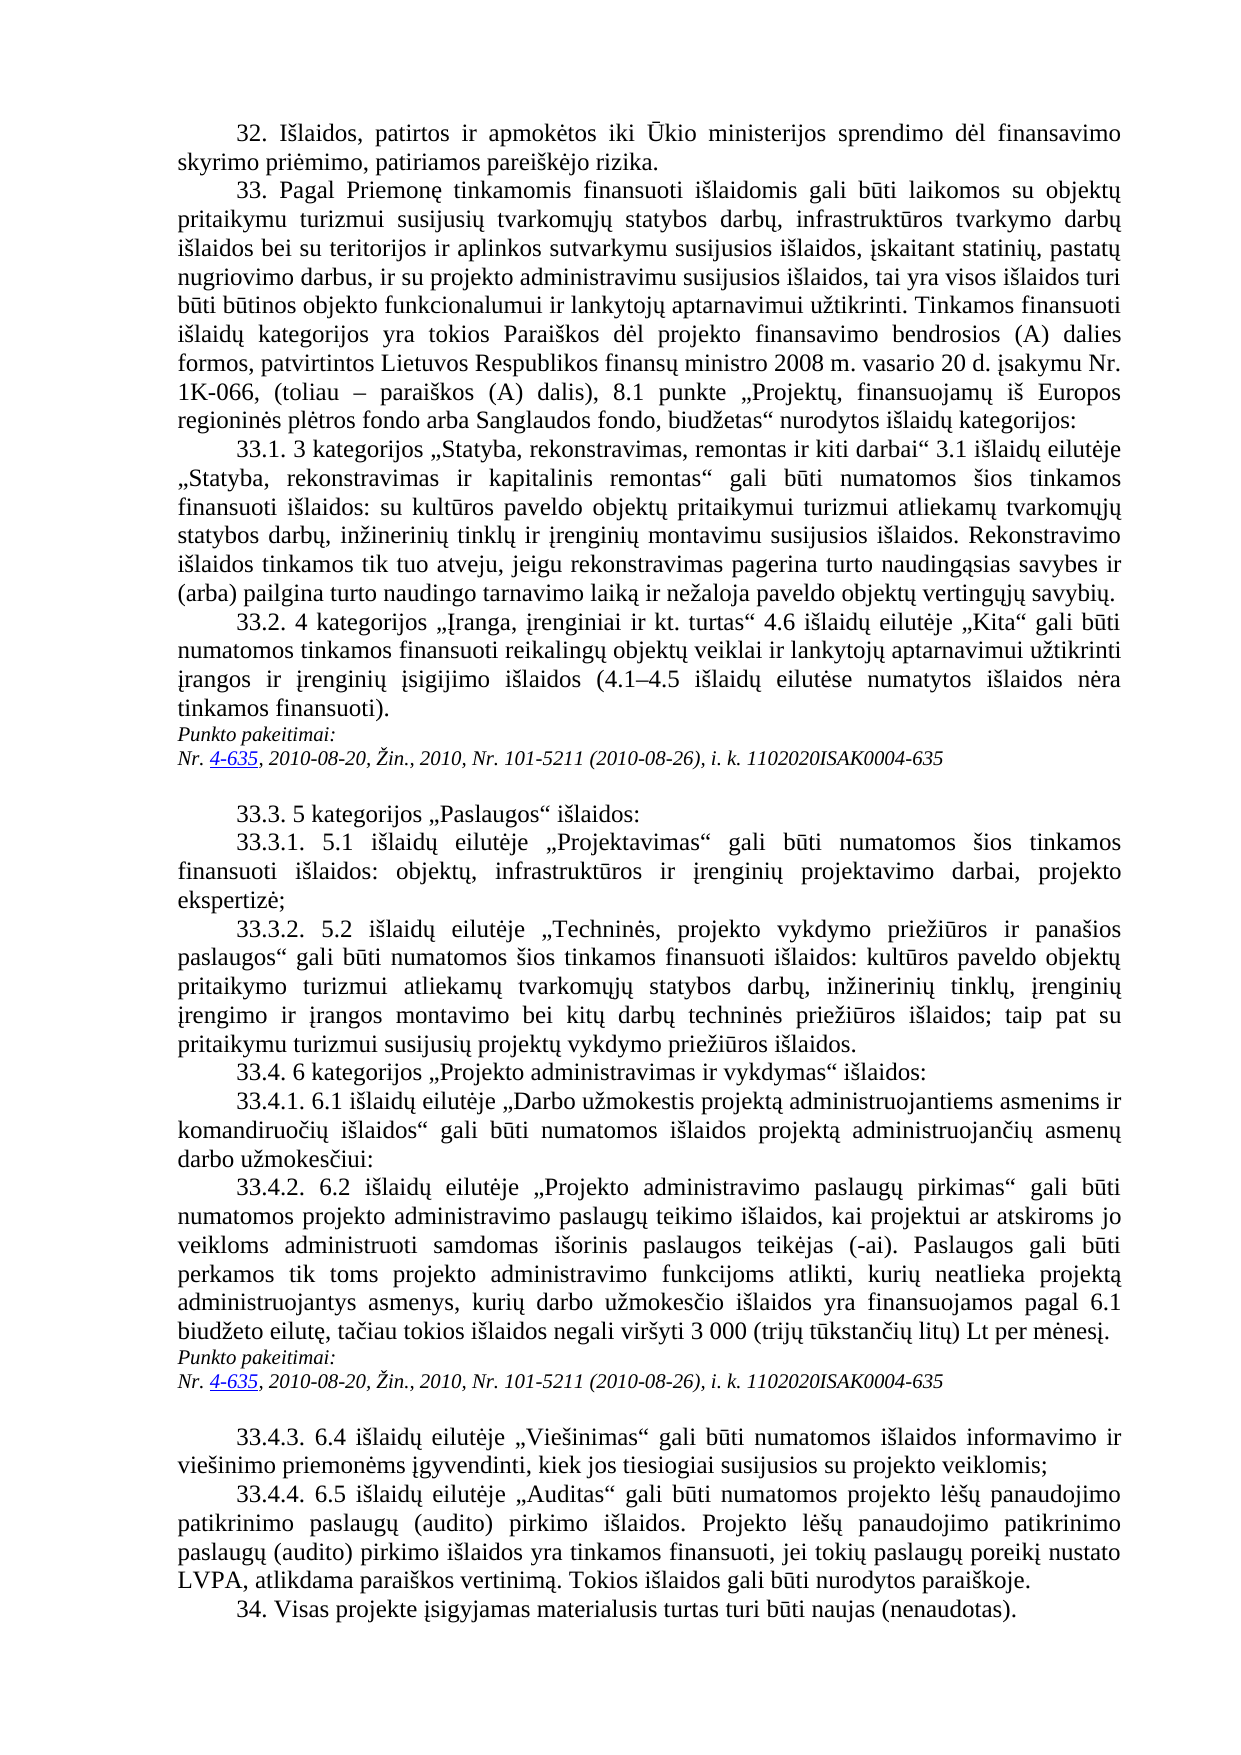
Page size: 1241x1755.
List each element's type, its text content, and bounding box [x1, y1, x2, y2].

text 33.4.3. 6.4 išlaidų eilutėje „Viešinimas“ gali būti numatomos išlaidos informavimo ir viešinimo priemonėms įgyvendinti, kiek jos tiesiogiai susijusios su projekto veiklomis; [177, 1422, 1122, 1479]
text 33.1. 3 kategorijos „Statyba, rekonstravimas, remontas ir kiti darbai“ 3.1 išlaidų eilutėje „Statyba, rekonstravimas ir kapitalinis remontas“ gali būti numatomos šios tinkamos finansuoti išlaidos: su kultūros paveldo objektų pritaikymui turizmui atliekamų tvarkomųjų statybos darbų, inžinerinių tinklų ir įrenginių montavimu susijusios išlaidos. Rekonstravimo išlaidos tinkamos tik tuo atveju, jeigu rekonstravimas pagerina turto naudingąsias savybes ir (arba) pailgina turto naudingo tarnavimo laiką ir nežaloja paveldo objektų vertingųjų savybių. [177, 434, 1122, 607]
text 33.3.2. 5.2 išlaidų eilutėje „Techninės, projekto vykdymo priežiūros ir panašios paslaugos“ gali būti numatomos šios tinkamos finansuoti išlaidos: kultūros paveldo objektų pritaikymo turizmui atliekamų tvarkomųjų statybos darbų, inžinerinių tinklų, įrenginių įrengimo ir įrangos montavimo bei kitų darbų techninės priežiūros išlaidos; taip pat su pritaikymu turizmui susijusių projektų vykdymo priežiūros išlaidos. [177, 914, 1122, 1057]
text 33.4. 6 kategorijos „Projekto administravimas ir vykdymas“ išlaidos: [177, 1057, 1122, 1086]
text Nr. 4-635, 2010-08-20, Žin., 2010, Nr. 101-5211 (2010-08-26), i. k. 1102020ISAK0004-635 [177, 746, 1122, 770]
text Nr. 4-635, 2010-08-20, Žin., 2010, Nr. 101-5211 (2010-08-26), i. k. 1102020ISAK0004-635 [177, 1369, 1122, 1393]
text Punkto pakeitimai: [177, 1345, 1122, 1369]
text 32. Išlaidos, patirtos ir apmokėtos iki Ūkio ministerijos sprendimo dėl finansavimo skyrimo priėmimo, patiriamos pareiškėjo rizika. [177, 118, 1122, 176]
text 33.3.1. 5.1 išlaidų eilutėje „Projektavimas“ gali būti numatomos šios tinkamos finansuoti išlaidos: objektų, infrastruktūros ir įrenginių projektavimo darbai, projekto ekspertizė; [177, 827, 1122, 914]
text 33.3. 5 kategorijos „Paslaugos“ išlaidos: [177, 799, 1122, 827]
text 33. Pagal Priemonę tinkamomis finansuoti išlaidomis gali būti laikomos su objektų pritaikymu turizmui susijusių tvarkomųjų statybos darbų, infrastruktūros tvarkymo darbų išlaidos bei su teritorijos ir aplinkos sutvarkymu susijusios išlaidos, įskaitant statinių, pastatų nugriovimo darbus, ir su projekto administravimu susijusios išlaidos, tai yra visos išlaidos turi būti būtinos objekto funkcionalumui ir lankytojų aptarnavimui užtikrinti. Tinkamos finansuoti išlaidų kategorijos yra tokios Paraiškos dėl projekto finansavimo bendrosios (A) dalies formos, patvirtintos Lietuvos Respublikos finansų ministro 2008 m. vasario 20 d. įsakymu Nr. 1K-066, (toliau – paraiškos (A) dalis), 8.1 punkte „Projektų, finansuojamų iš Europos regioninės plėtros fondo arba Sanglaudos fondo, biudžetas“ nurodytos išlaidų kategorijos: [177, 176, 1122, 434]
text 33.2. 4 kategorijos „Įranga, įrenginiai ir kt. turtas“ 4.6 išlaidų eilutėje „Kita“ gali būti numatomos tinkamos finansuoti reikalingų objektų veiklai ir lankytojų aptarnavimui užtikrinti įrangos ir įrenginių įsigijimo išlaidos (4.1–4.5 išlaidų eilutėse numatytos išlaidos nėra tinkamos finansuoti). [177, 607, 1122, 722]
text Punkto pakeitimai: [177, 722, 1122, 746]
text 34. Visas projekte įsigyjamas materialusis turtas turi būti naujas (nenaudotas). [177, 1594, 1122, 1623]
text 33.4.2. 6.2 išlaidų eilutėje „Projekto administravimo paslaugų pirkimas“ gali būti numatomos projekto administravimo paslaugų teikimo išlaidos, kai projektui ar atskiroms jo veikloms administruoti samdomas išorinis paslaugos teikėjas (-ai). Paslaugos gali būti perkamos tik toms projekto administravimo funkcijoms atlikti, kurių neatlieka projektą administruojantys asmenys, kurių darbo užmokesčio išlaidos yra finansuojamos pagal 6.1 biudžeto eilutę, tačiau tokios išlaidos negali viršyti 3 000 (trijų tūkstančių litų) Lt per mėnesį. [177, 1172, 1122, 1345]
text 33.4.1. 6.1 išlaidų eilutėje „Darbo užmokestis projektą administruojantiems asmenims ir komandiruočių išlaidos“ gali būti numatomos išlaidos projektą administruojančių asmenų darbo užmokesčiui: [177, 1086, 1122, 1172]
text 33.4.4. 6.5 išlaidų eilutėje „Auditas“ gali būti numatomos projekto lėšų panaudojimo patikrinimo paslaugų (audito) pirkimo išlaidos. Projekto lėšų panaudojimo patikrinimo paslaugų (audito) pirkimo išlaidos yra tinkamos finansuoti, jei tokių paslaugų poreikį nustato LVPA, atlikdama paraiškos vertinimą. Tokios išlaidos gali būti nurodytos paraiškoje. [177, 1479, 1122, 1594]
